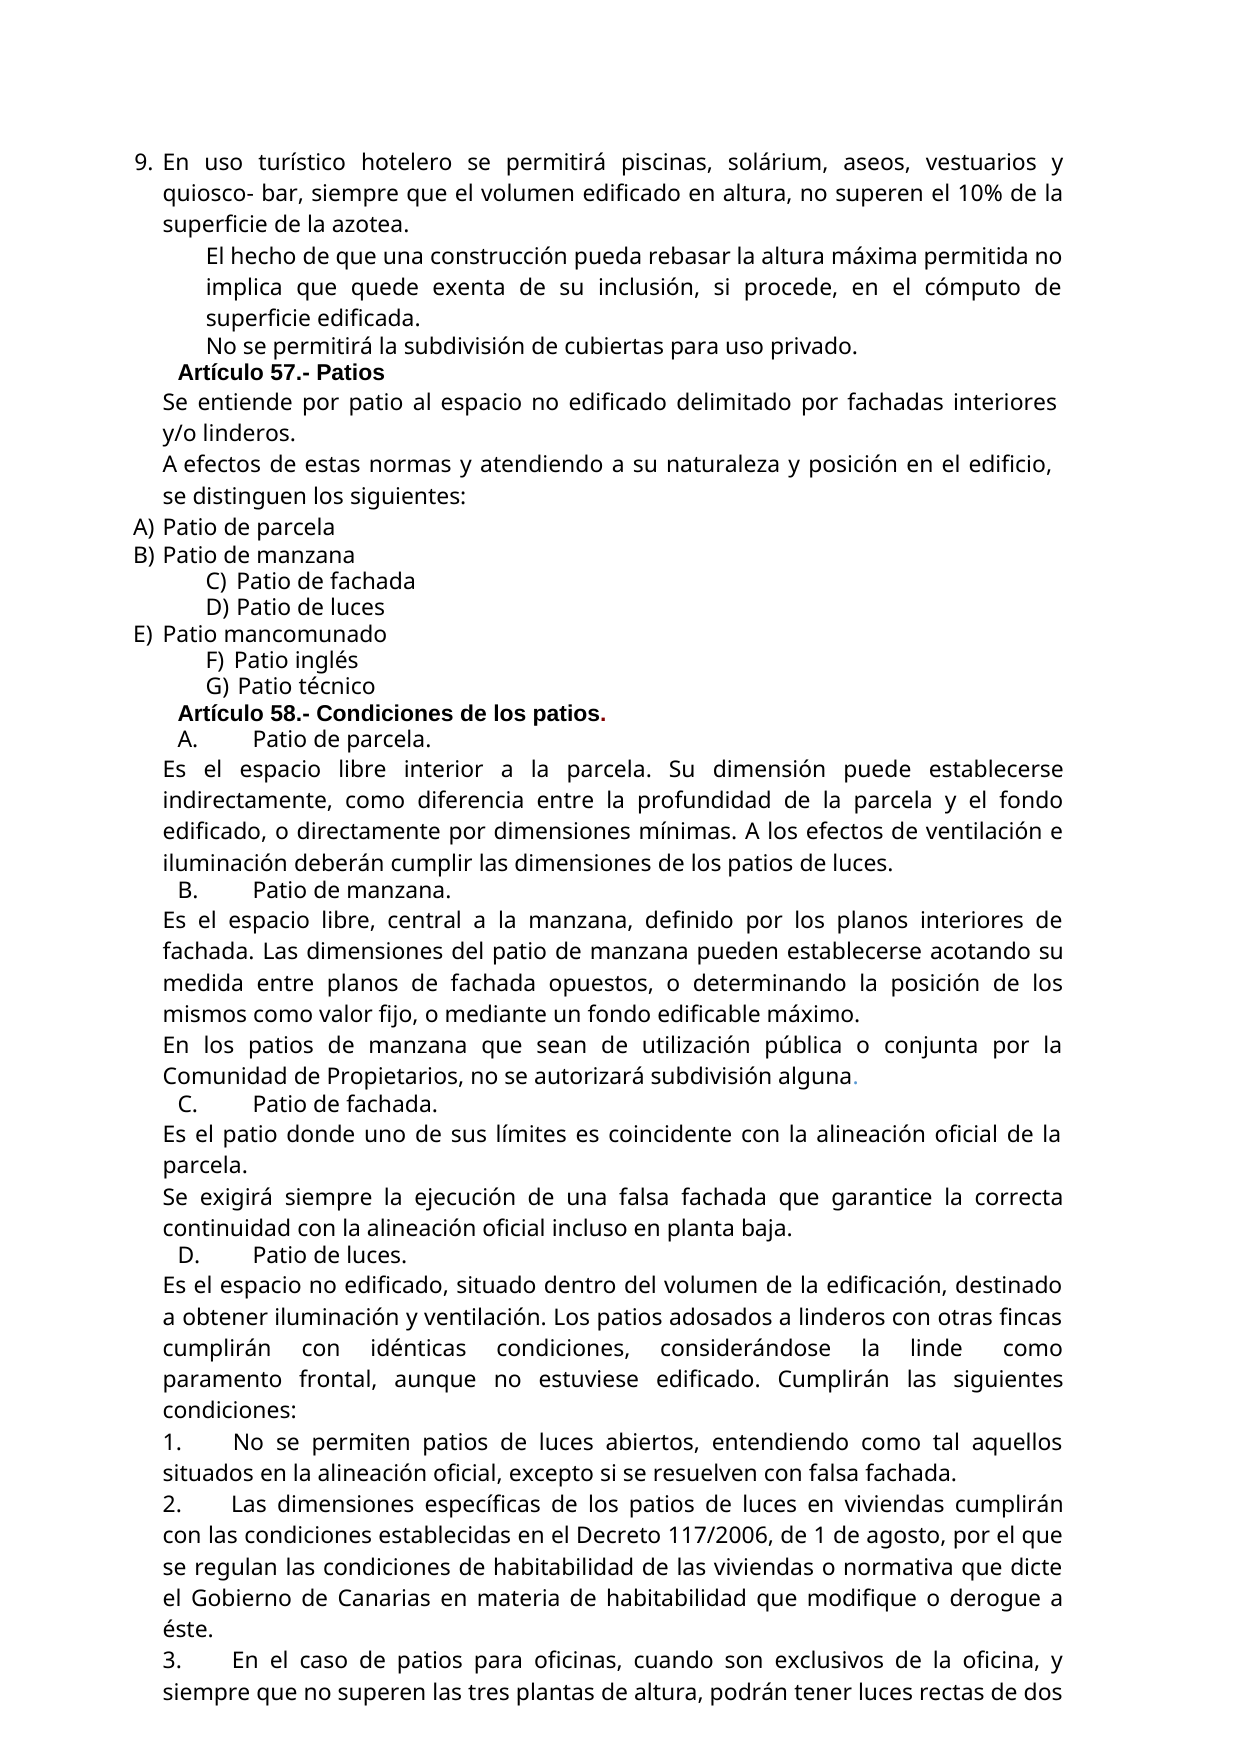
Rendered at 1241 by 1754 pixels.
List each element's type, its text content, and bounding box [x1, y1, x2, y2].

text En los patios de manzana que sean de utilización pública o conjunta por la Comunidad de Propietarios, no se autorizará subdivisión alguna. [162, 1029, 1063, 1092]
list Patio de parcela [133, 511, 1240, 542]
text Es el patio donde uno de sus límites es coincidente con la alineación oficial de la parcela. [162, 1118, 1063, 1180]
list Patio de fachada [205, 568, 1240, 595]
text Es el espacio libre, central a la manzana, definido por los planos interiores de fachada. Las dimensiones del patio de manzana pueden establecerse acotando su medida entre planos de fachada opuestos, o determinando la posición de los mismos como valor fijo, o mediante un fondo edificable máximo. [162, 904, 1063, 1029]
list En uso turístico hotelero se permitirá piscinas, solárium, aseos, vestuarios y quiosco- bar, siempre que el volumen edificado en altura, no superen el 10% de la superficie de la azotea. [134, 146, 1064, 239]
text Es el espacio libre interior a la parcela. Su dimensión puede establecerse indirectamente, como diferencia entre la profundidad de la parcela y el fondo edificado, o directamente por dimensiones mínimas. A los efectos de ventilación e iluminación deberán cumplir las dimensiones de los patios de luces. [162, 753, 1064, 878]
list Patio de luces. [177, 1243, 1240, 1269]
list Patio de manzana. [177, 878, 1240, 904]
list Patio de parcela. [177, 726, 1240, 753]
list Patio mancomunado [133, 621, 1240, 647]
list Patio de fachada. [177, 1092, 1240, 1118]
list Patio técnico [205, 674, 1240, 700]
subtitle Artículo 57.- Patios [177, 359, 1240, 386]
list No se permiten patios de luces abiertos, entendiendo como tal aquellos situados en la alineación oficial, excepto si se resuelven con falsa fachada. [162, 1425, 1063, 1488]
text A efectos de estas normas y atendiendo a su naturaleza y posición en el edificio, se distinguen los siguientes: [162, 448, 1063, 511]
list Patio inglés [205, 647, 1240, 674]
text El hecho de que una construcción pueda rebasar la altura máxima permitida no implica que quede exenta de su inclusión, si procede, en el cómputo de superficie edificada. [206, 239, 1063, 333]
text Se entiende por patio al espacio no edificado delimitado por fachadas interiores y/o linderos. [162, 386, 1063, 448]
list Patio de manzana [133, 542, 1240, 568]
subtitle Artículo 58.- Condiciones de los patios. [177, 700, 1240, 726]
list Patio de luces [205, 595, 1240, 621]
list Las dimensiones específicas de los patios de luces en viviendas cumplirán con las condiciones establecidas en el Decreto 117/2006, de 1 de agosto, por el que se regulan las condiciones de habitabilidad de las viviendas o normativa que dicte el Gobierno de Canarias en materia de habitabilidad que modifique o derogue a éste. [162, 1488, 1064, 1644]
text Se exigirá siempre la ejecución de una falsa fachada que garantice la correcta continuidad con la alineación oficial incluso en planta baja. [162, 1180, 1063, 1243]
text No se permitirá la subdivisión de cubiertas para uso privado. [206, 333, 1240, 359]
text Es el espacio no edificado, situado dentro del volumen de la edificación, destinado a obtener iluminación y ventilación. Los patios adosados a linderos con otras fincas cumplirán con idénticas condiciones, considerándose la linde como paramento frontal, aunque no estuviese edificado. Cumplirán las siguientes condiciones: [162, 1269, 1063, 1425]
list En el caso de patios para oficinas, cuando son exclusivos de la oficina, y siempre que no superen las tres plantas de altura, podrán tener luces rectas de dos [162, 1644, 1063, 1707]
